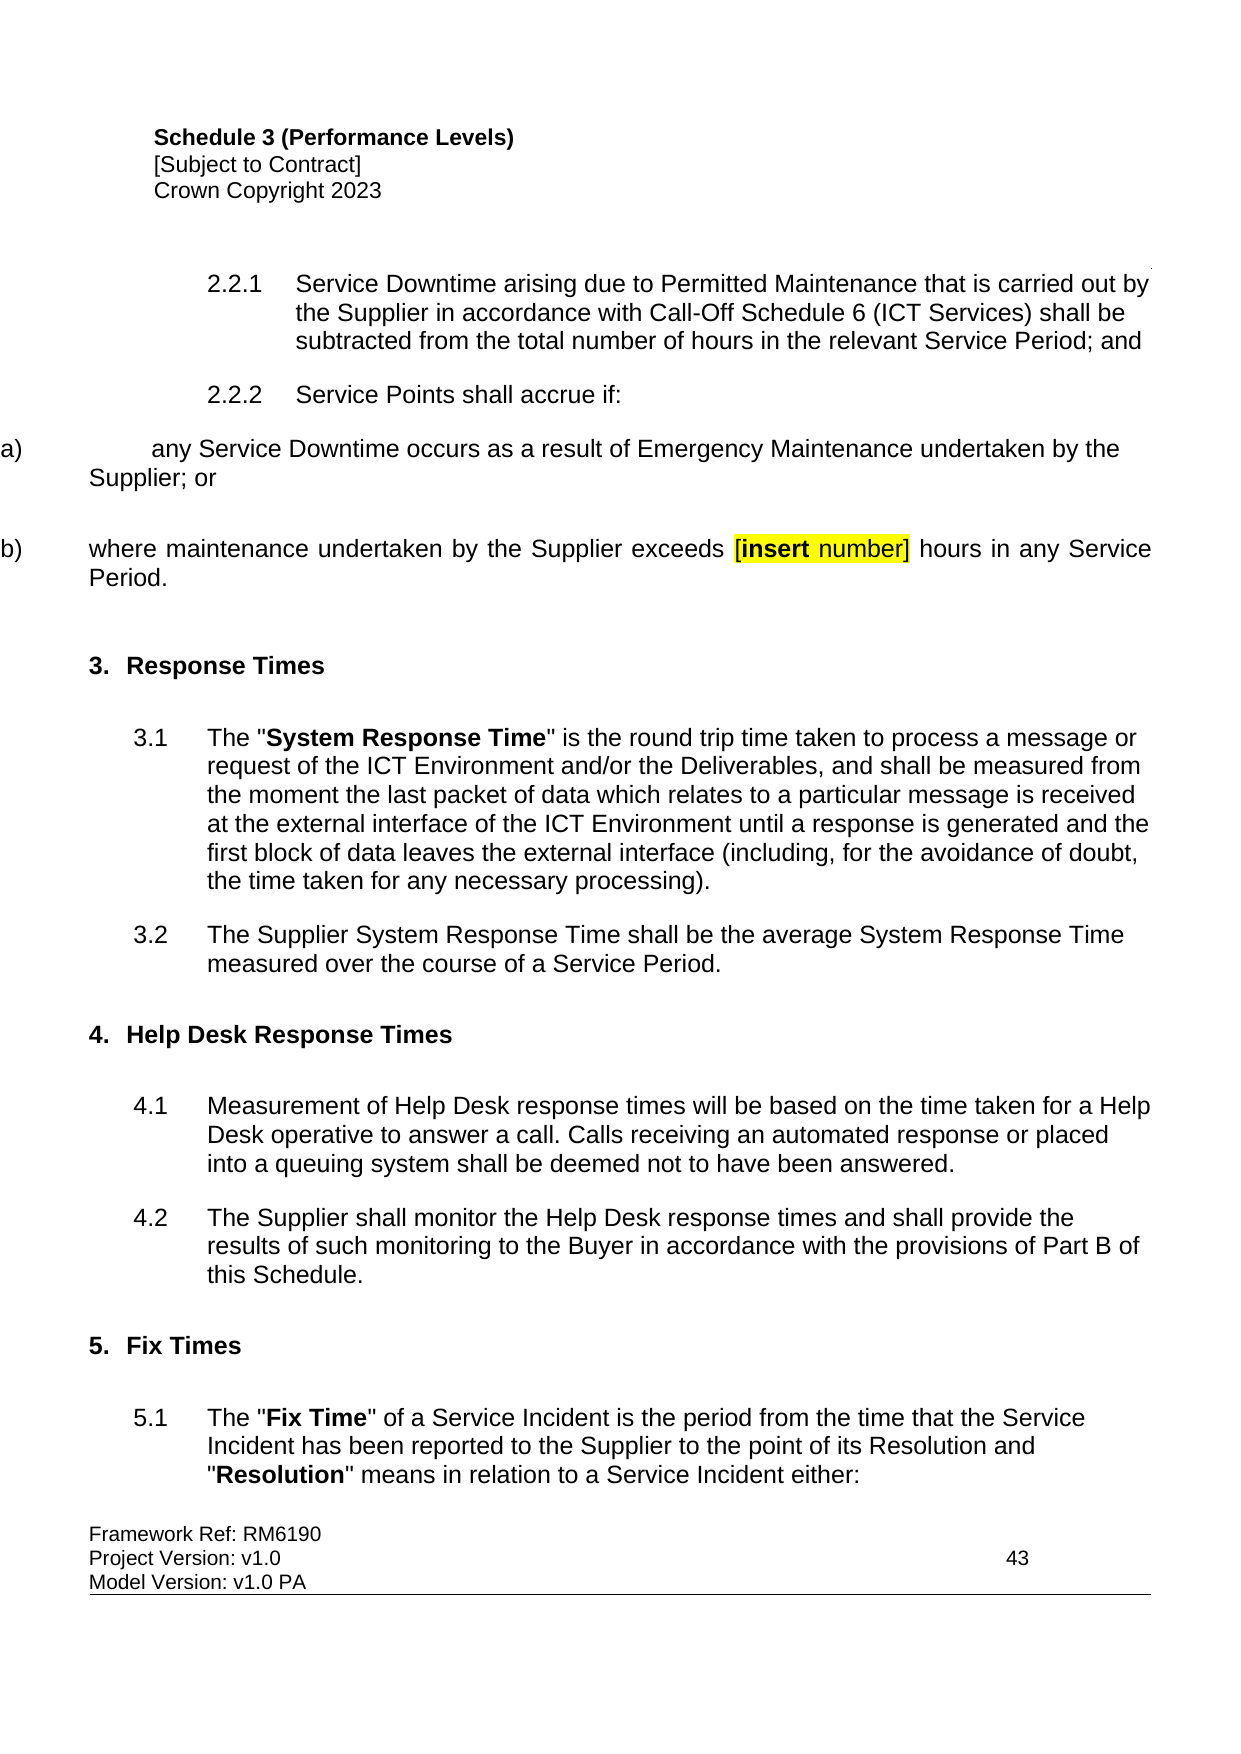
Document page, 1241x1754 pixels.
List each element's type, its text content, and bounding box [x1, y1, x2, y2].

list The "System Response Time" is the round trip time taken to process a message or request of the ICT Environment and/or the Deliverables, and shall be measured from the moment the last packet of data which relates to a particular message is received at the external interface of the ICT Environment until a response is generated and the first block of data leaves the external interface (including, for the avoidance of doubt, the time taken for any necessary processing). [133, 723, 1152, 895]
list Service Downtime arising due to Permitted Maintenance that is carried out by the Supplier in accordance with Call-Off Schedule 6 (ICT Services) shall be subtracted from the total number of hours in the relevant Service Period; and [207, 269, 1152, 355]
list Service Points shall accrue if: [207, 380, 1152, 409]
list Measurement of Help Desk response times will be based on the time taken for a Help Desk operative to answer a call. Calls receiving an automated response or placed into a queuing system shall be deemed not to have been answered. [133, 1091, 1152, 1178]
list where maintenance undertaken by the Supplier exceeds [insert number] hours in any Service Period. [0, 534, 1152, 591]
list Help Desk Response Times [89, 1020, 1152, 1049]
list The Supplier shall monitor the Help Desk response times and shall provide the results of such monitoring to the Buyer in accordance with the provisions of Part B of this Schedule. [133, 1203, 1152, 1289]
list The Supplier System Response Time shall be the average System Response Time measured over the course of a Service Period. [133, 920, 1152, 978]
list The "Fix Time" of a Service Incident is the period from the time that the Service Incident has been reported to the Supplier to the point of its Resolution and "Resolution" means in relation to a Service Incident either: [133, 1403, 1152, 1489]
list Fix Times [89, 1331, 1152, 1360]
list Response Times [89, 651, 1152, 680]
list any Service Downtime occurs as a result of Emergency Maintenance undertaken by the Supplier; or [0, 434, 1152, 491]
